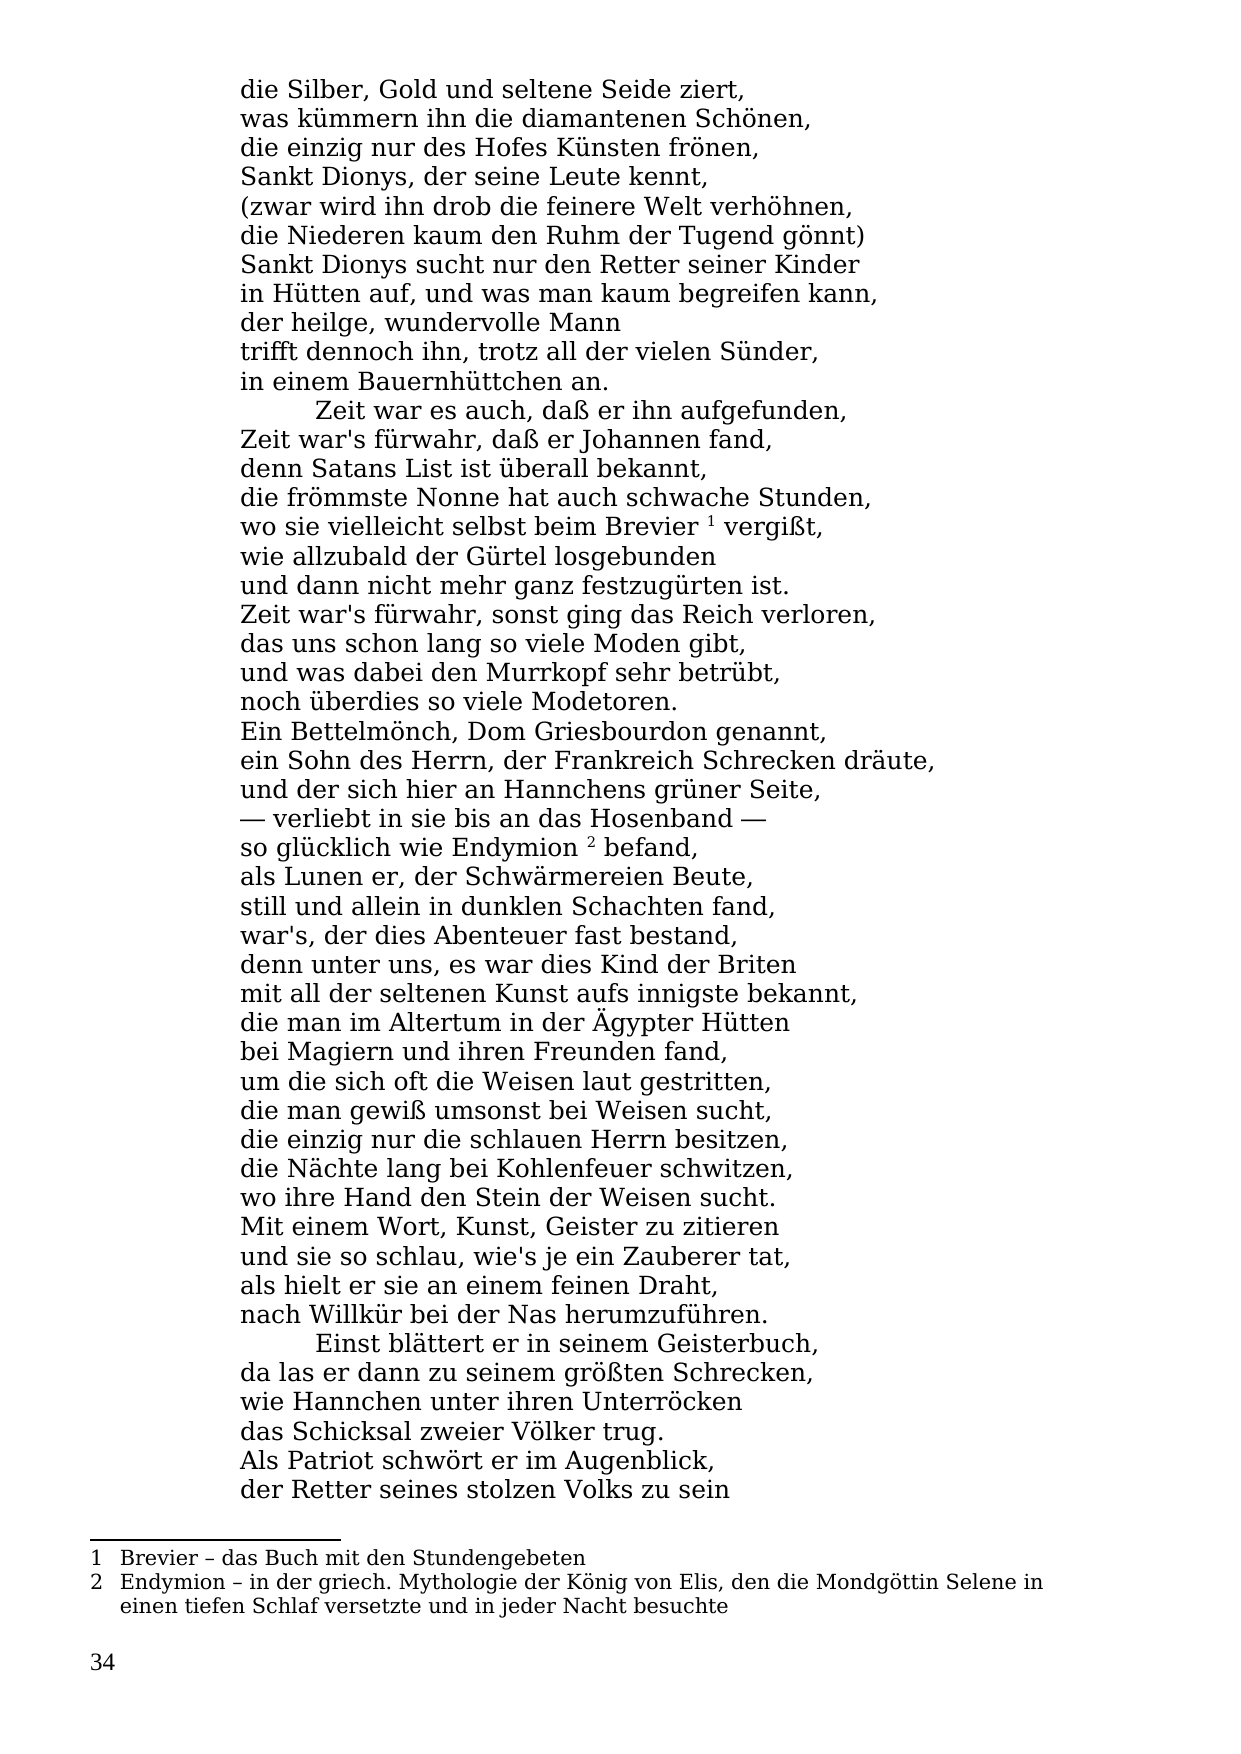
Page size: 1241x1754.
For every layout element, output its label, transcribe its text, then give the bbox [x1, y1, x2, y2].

text die Silber, Gold und seltene Seide ziert, was kümmern ihn die diamantenen Schönen, die einzig nur des Hofes Künsten frönen, Sankt Dionys, der seine Leute kennt, (zwar wird ihn drob die feinere Welt verhöhnen, die Niederen kaum den Ruhm der Tugend gönnt) Sankt Dionys sucht nur den Retter seiner Kinder in Hütten auf, und was man kaum begreifen kann, der heilge, wundervolle Mann trifft dennoch ihn, trotz all der vielen Sünder, in einem Bauernhüttchen an. [240, 75, 1091, 396]
text Zeit war es auch, daß er ihn aufgefunden, Zeit war's fürwahr, daß er Johannen fand, denn Satans List ist überall bekannt, die frömmste Nonne hat auch schwache Stunden, wo sie vielleicht selbst beim Brevier vergißt, wie allzubald der Gürtel losgebunden und dann nicht mehr ganz festzugürten ist. Zeit war's fürwahr, sonst ging das Reich verloren, das uns schon lang so viele Moden gibt, und was dabei den Murrkopf sehr betrübt, noch überdies so viele Modetoren. Ein Bettelmönch, Dom Griesbourdon genannt, ein Sohn des Herrn, der Frankreich Schrecken dräute, und der sich hier an Hannchens grüner Seite, ― verliebt in sie bis an das Hosenband ― so glücklich wie Endymion befand, als Lunen er, der Schwärmereien Beute, still und allein in dunklen Schachten fand, war's, der dies Abenteuer fast bestand, denn unter uns, es war dies Kind der Briten mit all der seltenen Kunst aufs innigste bekannt, die man im Altertum in der Ägypter Hütten bei Magiern und ihren Freunden fand, um die sich oft die Weisen laut gestritten, die man gewiß umsonst bei Weisen sucht, die einzig nur die schlauen Herrn besitzen, die Nächte lang bei Kohlenfeuer schwitzen, wo ihre Hand den Stein der Weisen sucht. Mit einem Wort, Kunst, Geister zu zitieren und sie so schlau, wie's je ein Zauberer tat, als hielt er sie an einem feinen Draht, nach Willkür bei der Nas herumzuführen. [240, 396, 1091, 1329]
text Einst blättert er in seinem Geisterbuch, da las er dann zu seinem größten Schrecken, wie Hannchen unter ihren Unterröcken das Schicksal zweier Völker trug. Als Patriot schwört er im Augenblick, der Retter seines stolzen Volks zu sein [240, 1329, 1091, 1504]
text Brevier – das Buch mit den Stundengebeten [90, 1546, 1091, 1570]
text Endymion – in der griech. Mythologie der König von Elis, den die Mondgöttin Selene in einen tiefen Schlaf versetzte und in jeder Nacht besuchte [90, 1570, 1091, 1618]
